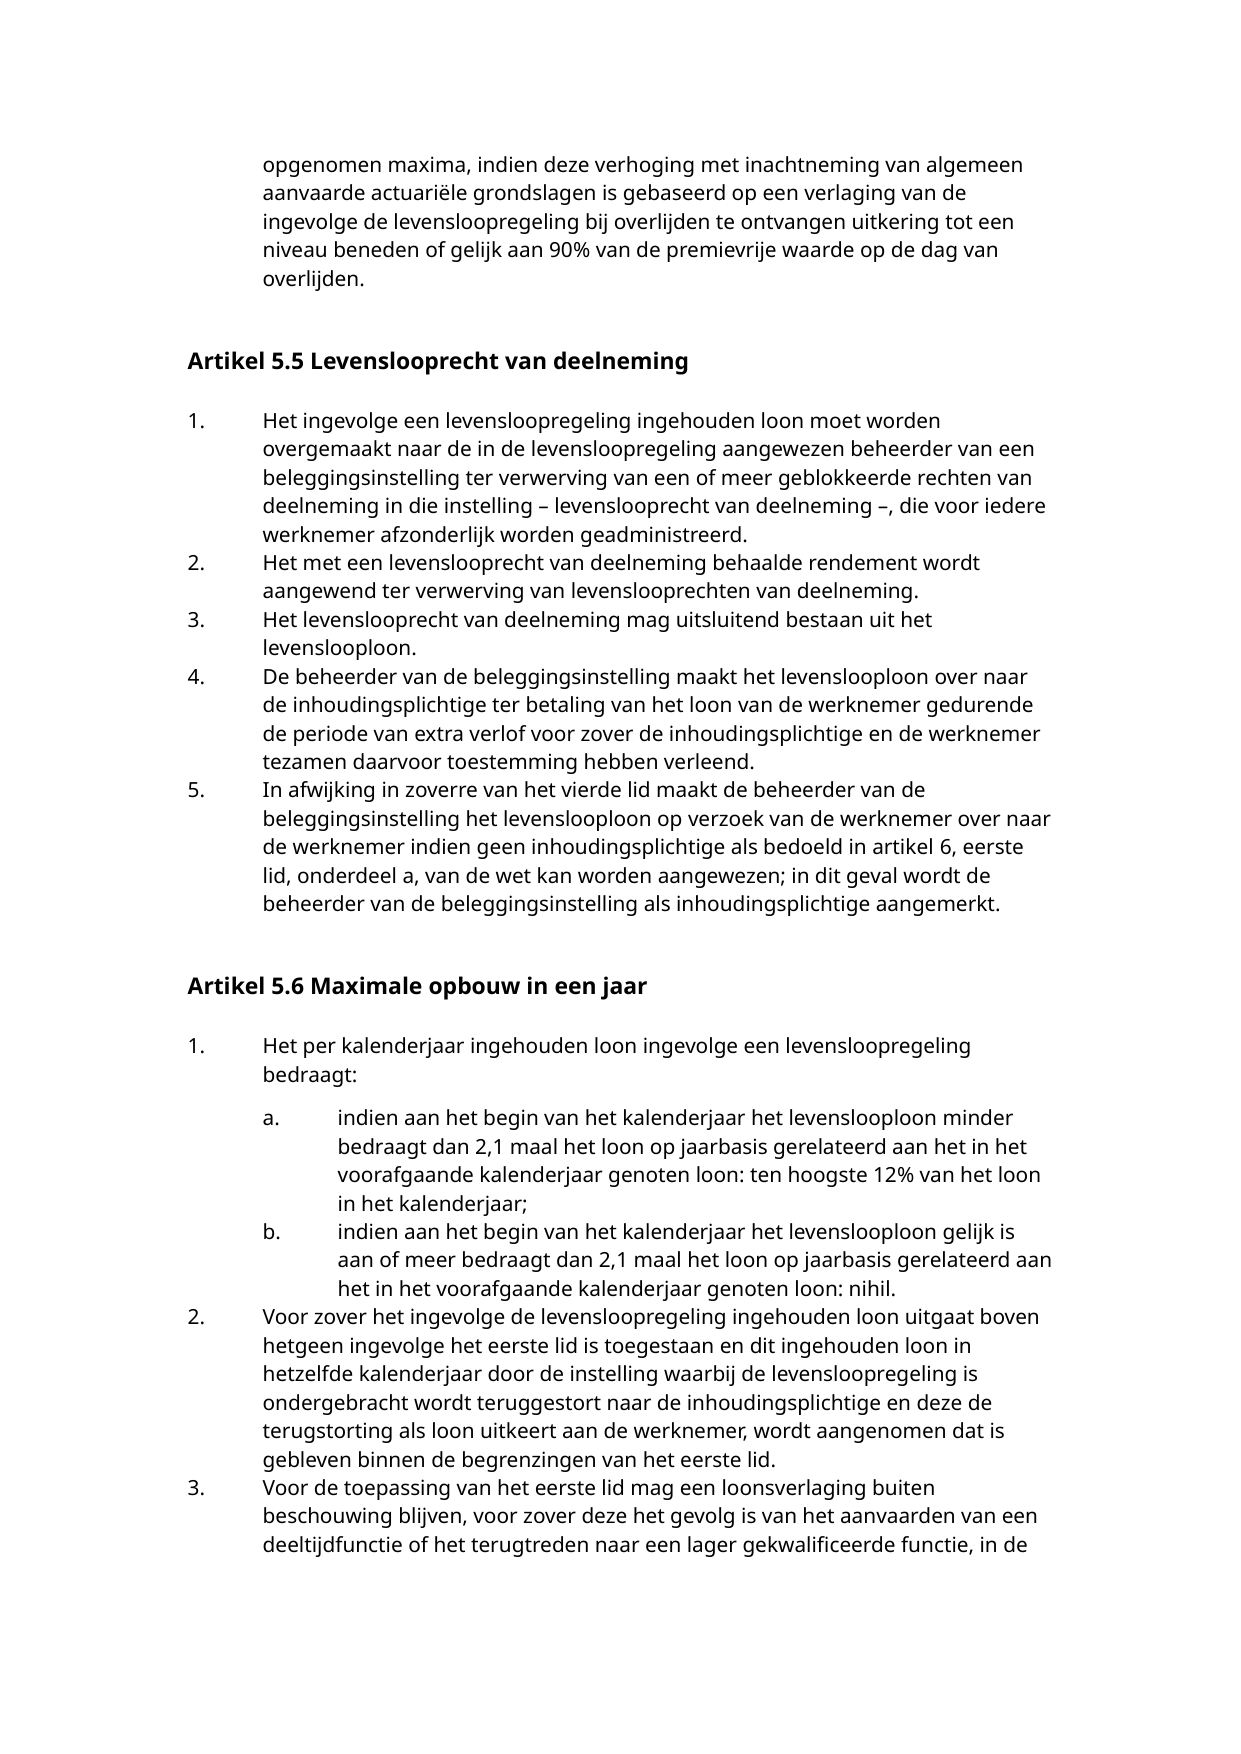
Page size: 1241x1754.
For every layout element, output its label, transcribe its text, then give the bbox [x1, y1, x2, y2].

subtitle Artikel 5.6 Maximale opbouw in een jaar [187, 970, 1053, 1002]
subtitle Artikel 5.5 Levenslooprecht van deelneming [187, 345, 1053, 376]
list Het per kalenderjaar ingehouden loon ingevolge een levensloopregeling bedraagt: [187, 1032, 1053, 1088]
list Het met een levenslooprecht van deelneming behaalde rendement wordt aangewend ter verwerving van levenslooprechten van deelneming. [187, 548, 1053, 605]
list Voor zover het ingevolge de levensloopregeling ingehouden loon uitgaat boven hetgeen ingevolge het eerste lid is toegestaan en dit ingehouden loon in hetzelfde kalenderjaar door de instelling waarbij de levensloopregeling is ondergebracht wordt teruggestort naar de inhoudingsplichtige en deze de terugstorting als loon uitkeert aan de werknemer, wordt aangenomen dat is gebleven binnen de begrenzingen van het eerste lid. [187, 1302, 1053, 1473]
list indien aan het begin van het kalenderjaar het levenslooploon gelijk is aan of meer bedraagt dan 2,1 maal het loon op jaarbasis gerelateerd aan het in het voorafgaande kalenderjaar genoten loon: nihil. [262, 1217, 1053, 1302]
list opgenomen maxima, indien deze verhoging met inachtneming van algemeen aanvaarde actuariële grondslagen is gebaseerd op een verlaging van de ingevolge de levensloopregeling bij overlijden te ontvangen uitkering tot een niveau beneden of gelijk aan 90% van de premievrije waarde op de dag van overlijden. [187, 150, 1053, 292]
list Voor de toepassing van het eerste lid mag een loonsverlaging buiten beschouwing blijven, voor zover deze het gevolg is van het aanvaarden van een deeltijdfunctie of het terugtreden naar een lager gekwalificeerde functie, in de [187, 1473, 1053, 1558]
list indien aan het begin van het kalenderjaar het levenslooploon minder bedraagt dan 2,1 maal het loon op jaarbasis gerelateerd aan het in het voorafgaande kalenderjaar genoten loon: ten hoogste 12% van het loon in het kalenderjaar; [262, 1103, 1053, 1217]
list In afwijking in zoverre van het vierde lid maakt de beheerder van de beleggingsinstelling het levenslooploon op verzoek van de werknemer over naar de werknemer indien geen inhoudingsplichtige als bedoeld in artikel 6, eerste lid, onderdeel a, van de wet kan worden aangewezen; in dit geval wordt de beheerder van de beleggingsinstelling als inhoudingsplichtige aangemerkt. [187, 776, 1053, 918]
list Het levenslooprecht van deelneming mag uitsluitend bestaan uit het levenslooploon. [187, 605, 1053, 662]
list Het ingevolge een levensloopregeling ingehouden loon moet worden overgemaakt naar de in de levensloopregeling aangewezen beheerder van een beleggingsinstelling ter verwerving van een of meer geblokkeerde rechten van deelneming in die instelling – levenslooprecht van deelneming –, die voor iedere werknemer afzonderlijk worden geadministreerd. [187, 406, 1053, 548]
list De beheerder van de beleggingsinstelling maakt het levenslooploon over naar de inhoudingsplichtige ter betaling van het loon van de werknemer gedurende de periode van extra verlof voor zover de inhoudingsplichtige en de werknemer tezamen daarvoor toestemming hebben verleend. [187, 662, 1053, 776]
